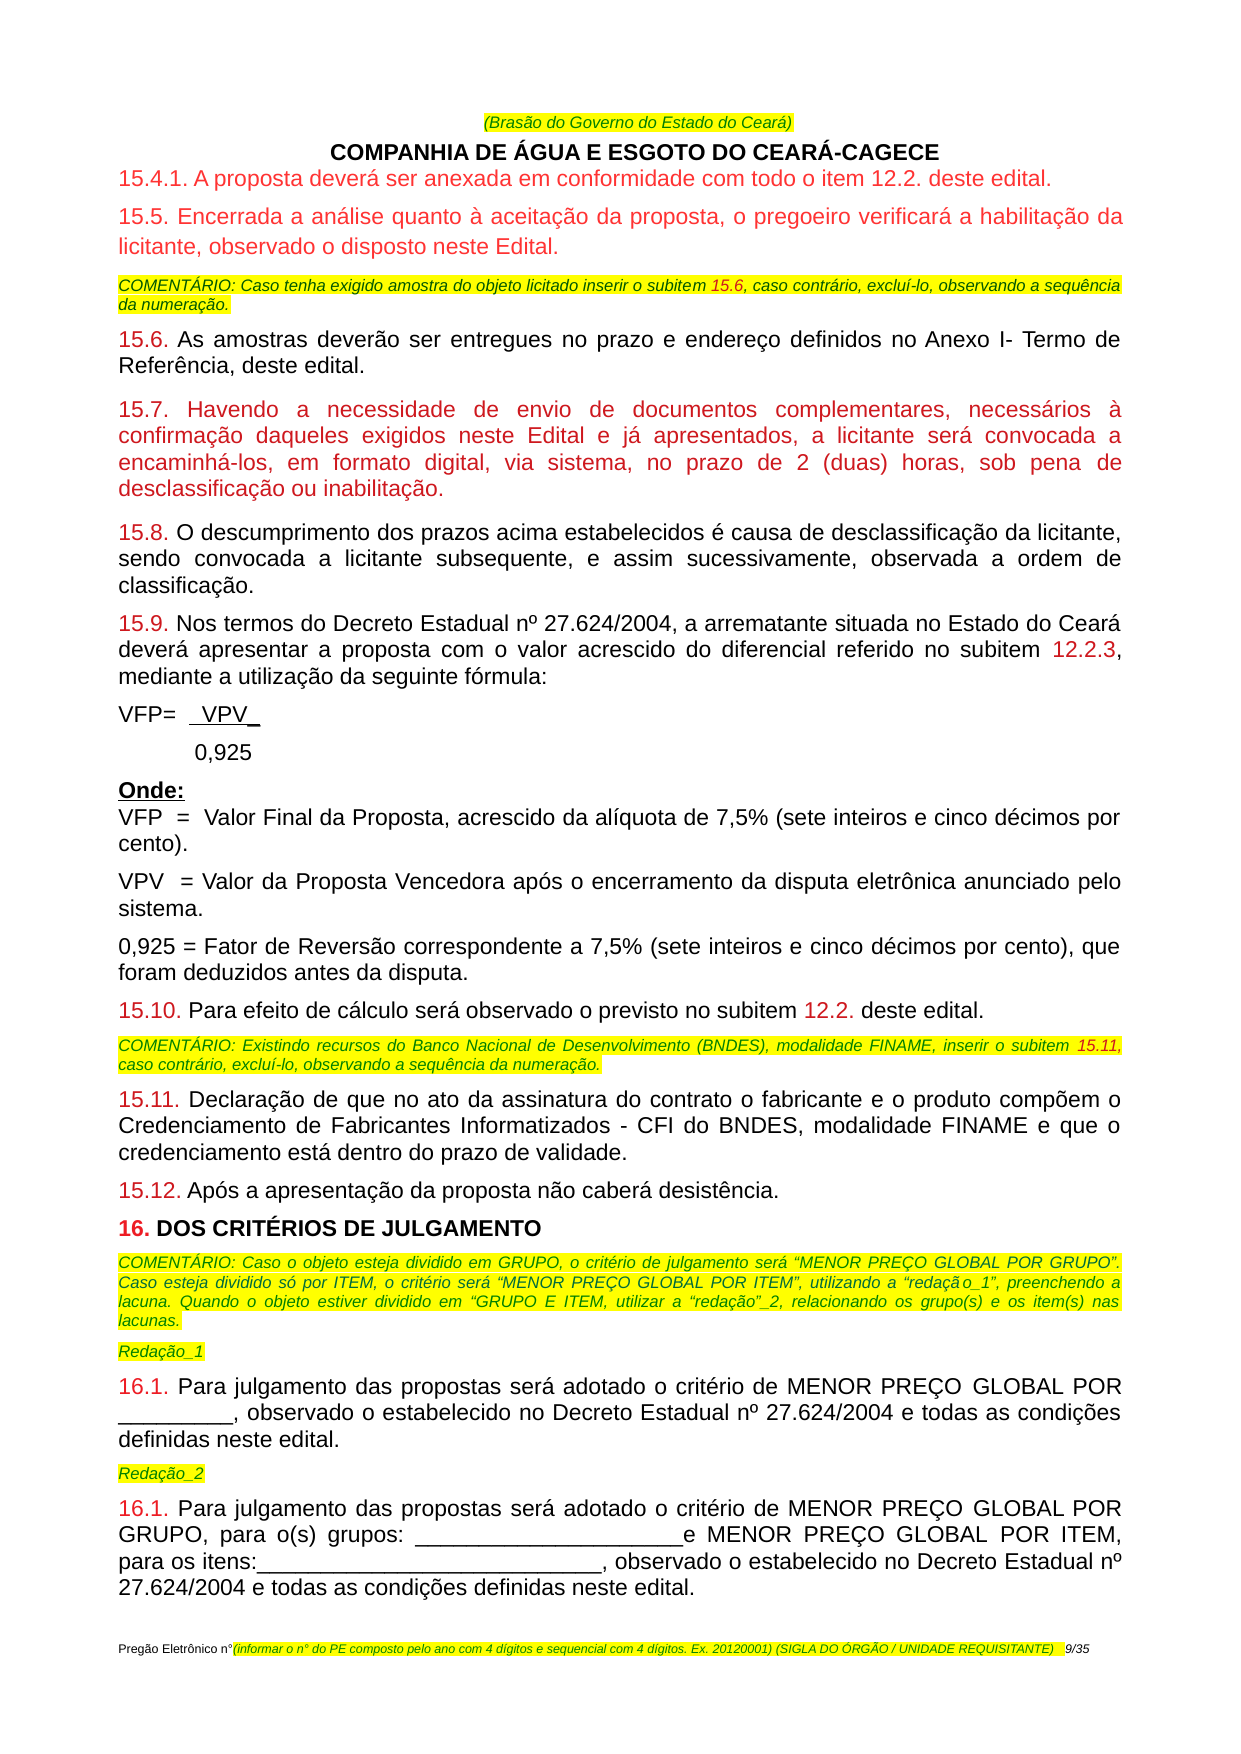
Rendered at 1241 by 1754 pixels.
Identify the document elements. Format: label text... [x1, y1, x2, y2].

text Onde: VFP = Valor Final da Proposta, acrescido da alíquota de 7,5% (sete inteiros e cinco décimos por cento). [118, 777, 1122, 856]
text 15.11. Declaração de que no ato da assinatura do contrato o fabricante e o produto compõem o Credenciamento de Fabricantes Informatizados - CFI do BNDES, modalidade FINAME e que o credenciamento está dentro do prazo de validade. [118, 1086, 1122, 1165]
text 0,925 [118, 739, 1122, 766]
list 15.7. Havendo a necessidade de envio de documentos complementares, necessários à confirmação daqueles exigidos neste Edital e já apresentados, a licitante será convocada a encaminhá-los, em formato digital, via sistema, no prazo de 2 (duas) horas, sob pena de desclassificação ou inabilitação. [118, 396, 1122, 501]
list 15.5. Encerrada a análise quanto à aceitação da proposta, o pregoeiro verificará a habilitação da licitante, observado o disposto neste Edital. [118, 203, 1124, 259]
text Redação_1 [118, 1342, 1122, 1361]
text 16.1. Para julgamento das propostas será adotado o critério de MENOR PREÇO GLOBAL POR GRUPO, para o(s) grupos: _____________________e MENOR PREÇO GLOBAL POR ITEM, para os itens:___________________________, observado o estabelecido no Decreto Estadual nº 27.624/2004 e todas as condições definidas neste edital. [118, 1495, 1122, 1600]
text Redação_2 [118, 1464, 1122, 1483]
text 0,925 = Fator de Reversão correspondente a 7,5% (sete inteiros e cinco décimos por cento), que foram deduzidos antes da disputa. [118, 933, 1122, 986]
text COMENTÁRIO: Existindo recursos do Banco Nacional de Desenvolvimento (BNDES), modalidade FINAME, inserir o subitem 15.11, caso contrário, excluí-lo, observando a sequência da numeração. [118, 1036, 1122, 1074]
text 15.4.1. A proposta deverá ser anexada em conformidade com todo o item 12.2. deste edital. [118, 165, 1122, 191]
text COMENTÁRIO: Caso tenha exigido amostra do objeto licitado inserir o subitem 15.6, caso contrário, excluí-lo, observando a sequência da numeração. [118, 275, 1122, 314]
text 15.6. As amostras deverão ser entregues no prazo e endereço definidos no Anexo I- Termo de Referência, deste edital. [118, 326, 1122, 378]
text 15.8. O descumprimento dos prazos acima estabelecidos é causa de desclassificação da licitante, sendo convocada a licitante subsequente, e assim sucessivamente, observada a ordem de classificação. [118, 519, 1122, 598]
text 15.12. Após a apresentação da proposta não caberá desistência. [118, 1177, 1122, 1203]
text VFP= VPV_ [118, 701, 1122, 727]
text 16. DOS CRITÉRIOS DE JULGAMENTO [118, 1215, 1122, 1241]
text 15.10. Para efeito de cálculo será observado o previsto no subitem 12.2. deste edital. [118, 997, 1122, 1024]
text COMENTÁRIO: Caso o objeto esteja dividido em GRUPO, o critério de julgamento será “MENOR PREÇO GLOBAL POR GRUPO”. Caso esteja dividido só por ITEM, o critério será “MENOR PREÇO GLOBAL POR ITEM”, utilizando a “redação_1”, preenchendo a lacuna. Quando o objeto estiver dividido em “GRUPO E ITEM, utilizar a “redação”_2, relacionando os grupo(s) e os item(s) nas lacunas. [118, 1253, 1122, 1330]
text 15.9. Nos termos do Decreto Estadual nº 27.624/2004, a arrematante situada no Estado do Ceará deverá apresentar a proposta com o valor acrescido do diferencial referido no subitem 12.2.3, mediante a utilização da seguinte fórmula: [118, 610, 1122, 689]
text VPV = Valor da Proposta Vencedora após o encerramento da disputa eletrônica anunciado pelo sistema. [118, 868, 1122, 921]
text 16.1. Para julgamento das propostas será adotado o critério de MENOR PREÇO GLOBAL POR _________, observado o estabelecido no Decreto Estadual nº 27.624/2004 e todas as condições definidas neste edital. [118, 1373, 1122, 1452]
